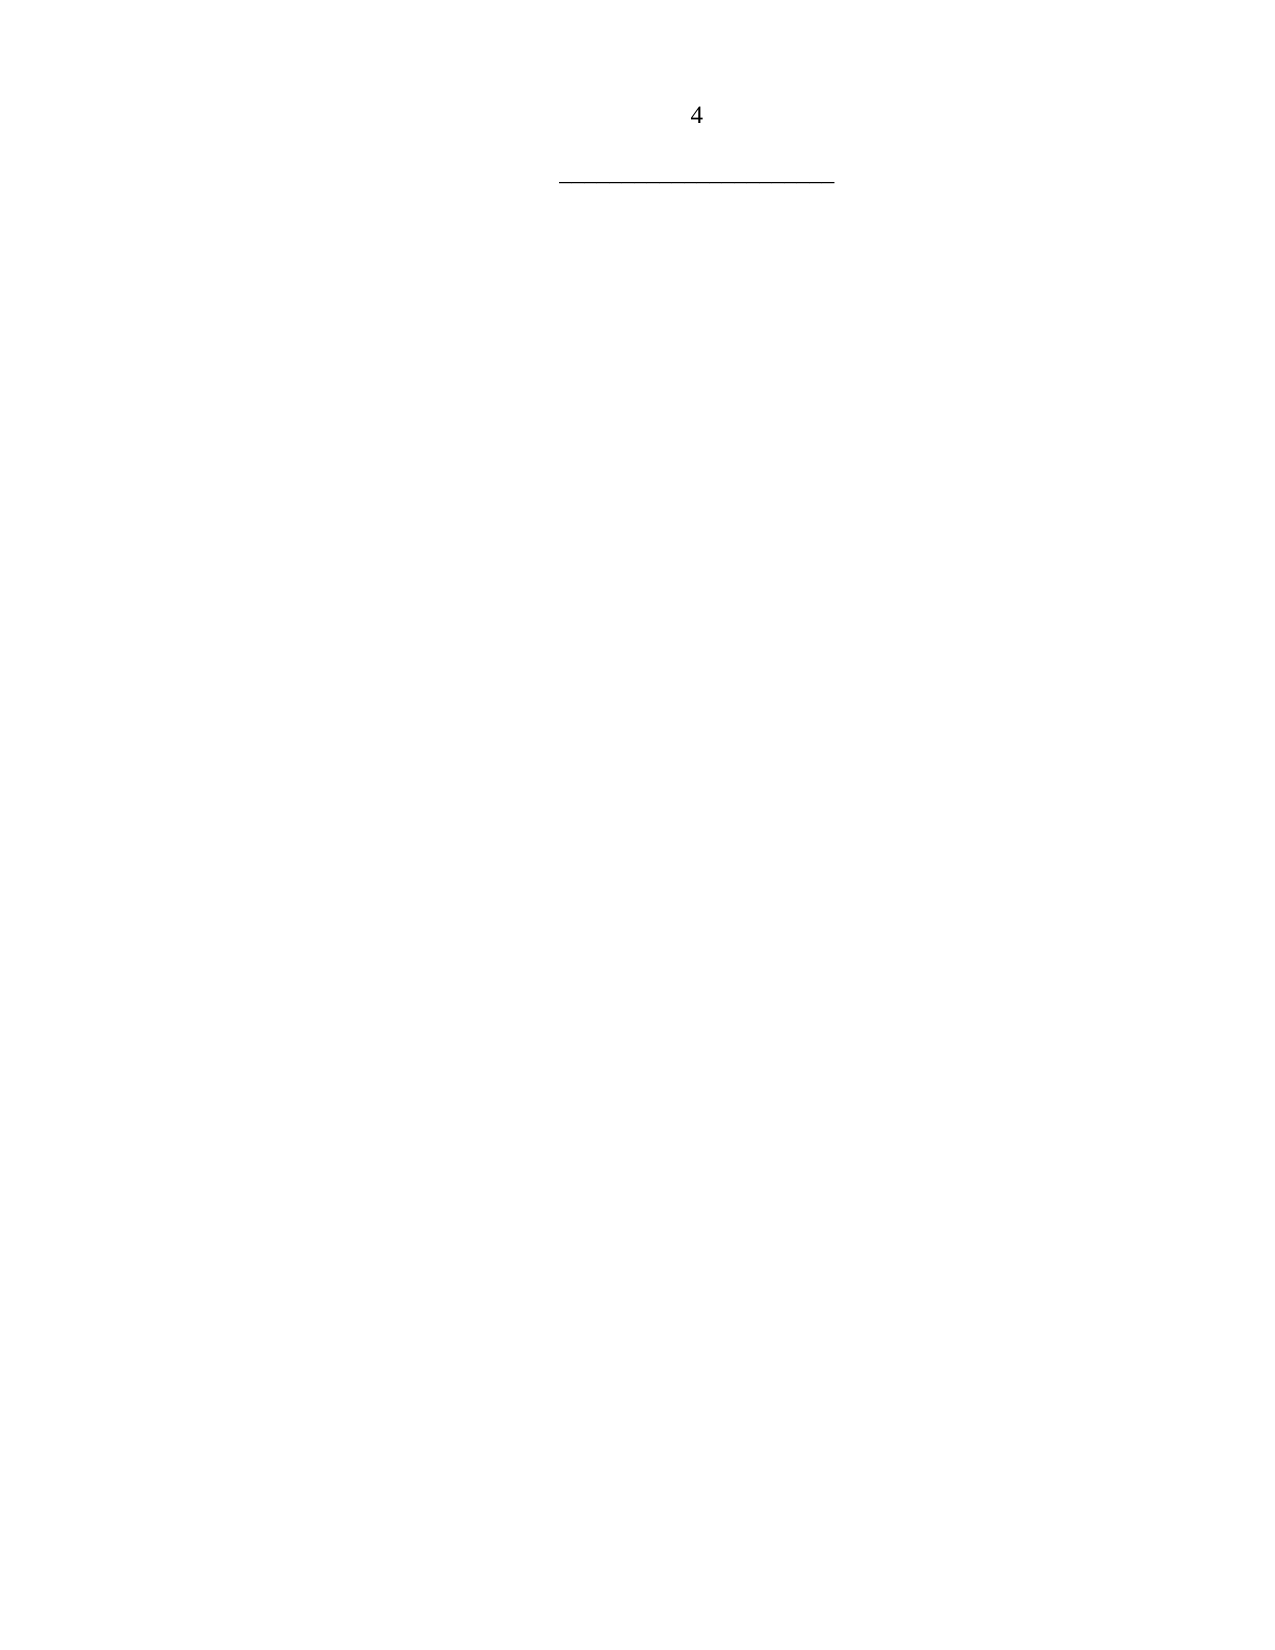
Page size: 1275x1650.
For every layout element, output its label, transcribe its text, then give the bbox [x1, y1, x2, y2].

text ______________________ [177, 157, 1216, 186]
